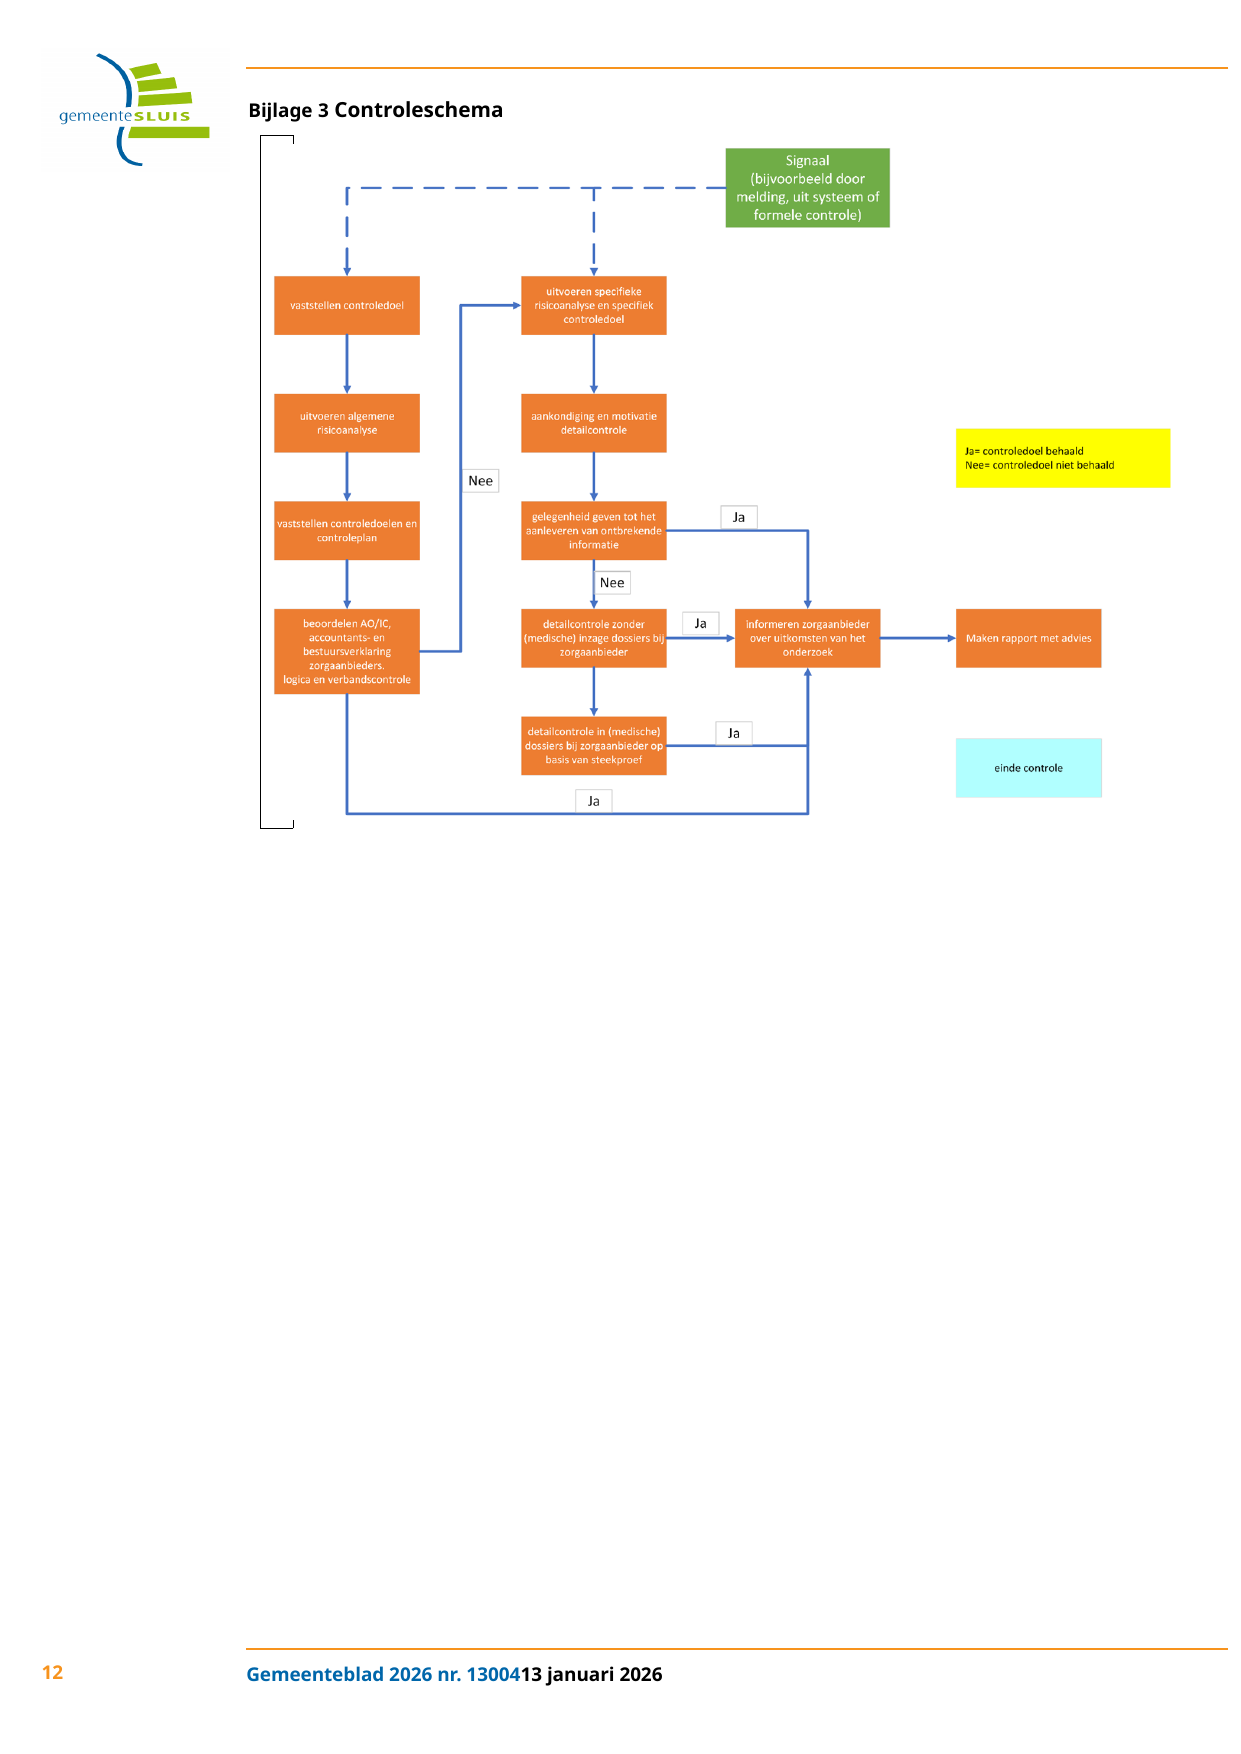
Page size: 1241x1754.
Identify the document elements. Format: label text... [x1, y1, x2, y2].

picture [41, 47, 231, 172]
text Bijlage 3 Controleschema [248, 95, 1152, 123]
picture [268, 144, 1173, 820]
